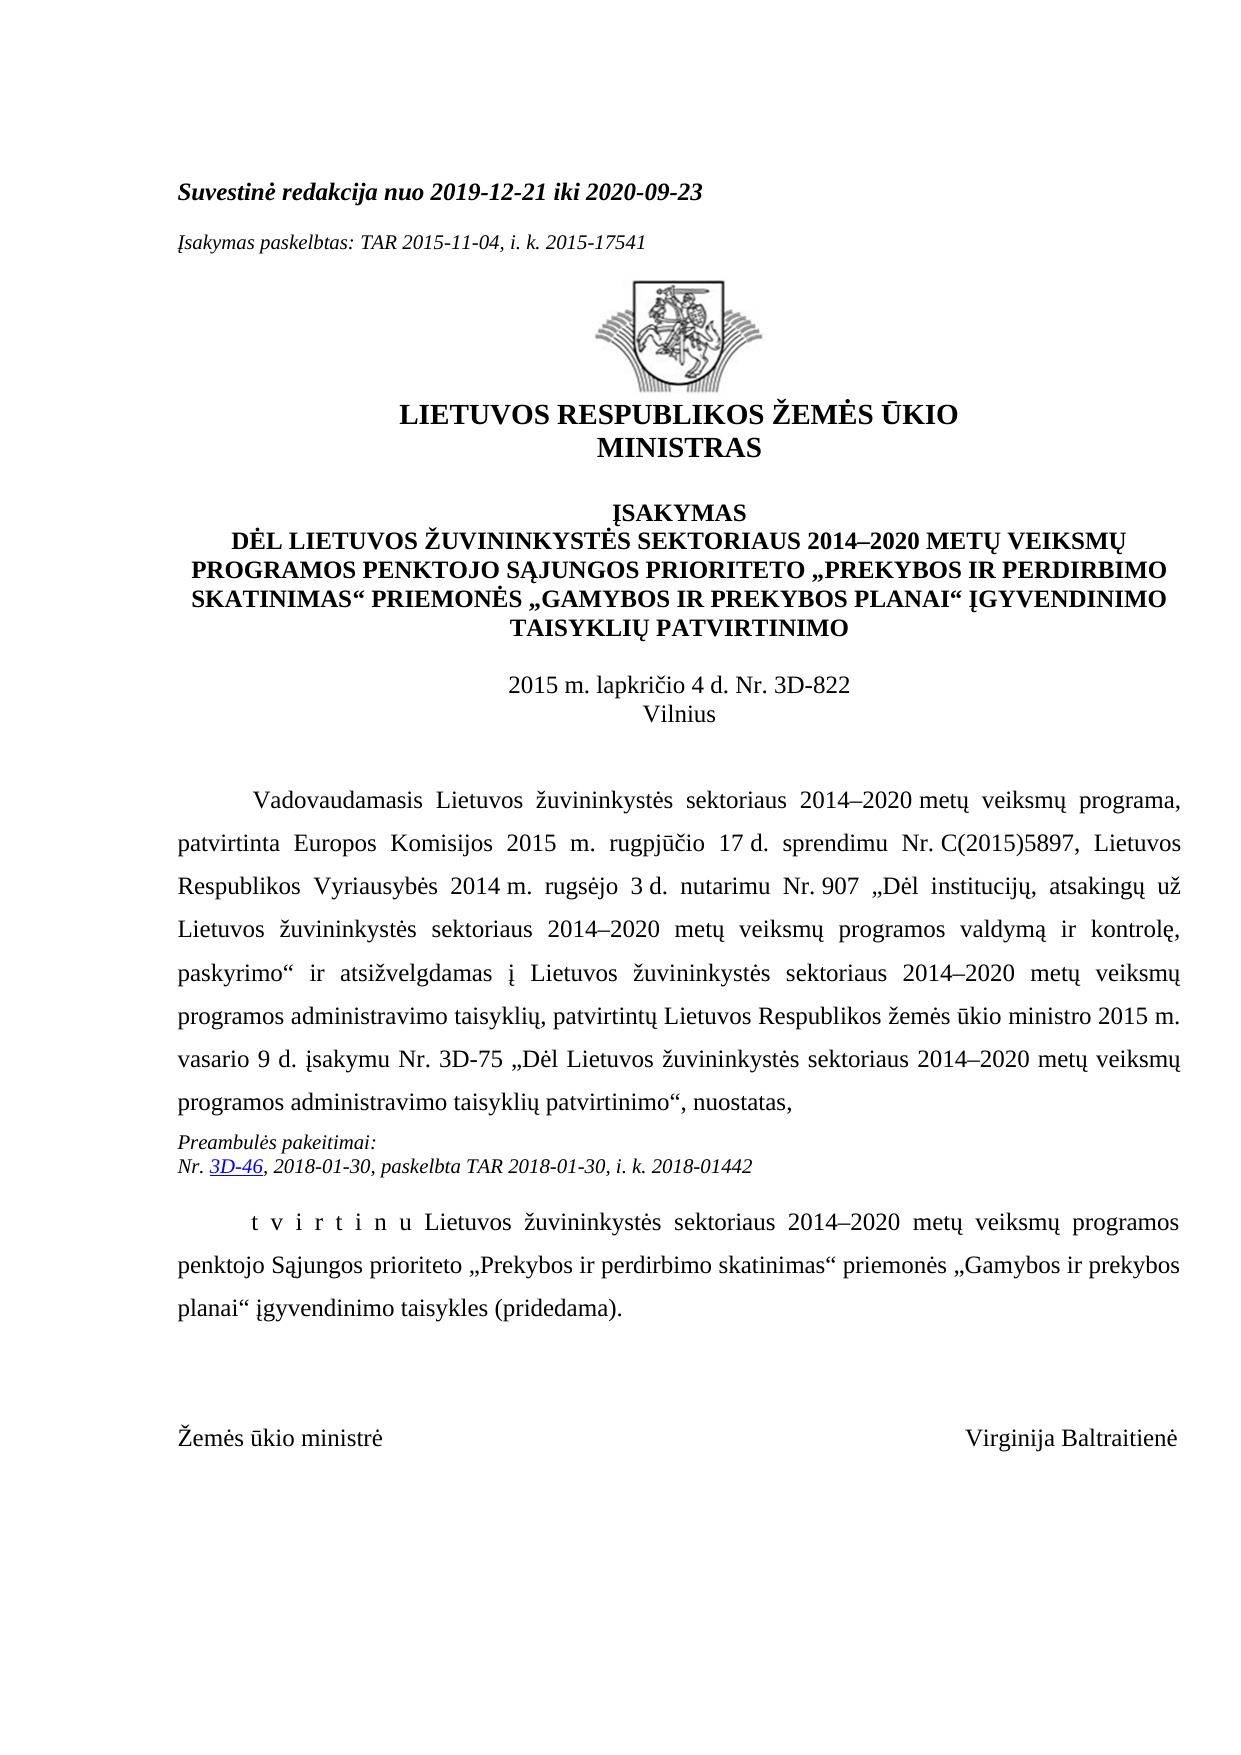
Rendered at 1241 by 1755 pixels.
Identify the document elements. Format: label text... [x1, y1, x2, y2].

text MINISTRAS [177, 431, 1181, 464]
text t v i r t i n u Lietuvos žuvininkystės sektoriaus 2014–2020 metų veiksmų programos penktojo Sąjungos prioriteto „Prekybos ir perdirbimo skatinimas“ priemonės „Gamybos ir prekybos planai“ įgyvendinimo taisykles (pridedama). [177, 1207, 1181, 1322]
text Įsakymas paskelbtas: TAR 2015-11-04, i. k. 2015-17541 [177, 230, 1181, 254]
text Vadovaudamasis Lietuvos žuvininkystės sektoriaus 2014–2020 metų veiksmų programa, patvirtinta Europos Komisijos 2015 m. rugpjūčio 17 d. sprendimu Nr. C(2015)5897, Lietuvos Respublikos Vyriausybės 2014 m. rugsėjo 3 d. nutarimu Nr. 907 „Dėl institucijų, atsakingų už Lietuvos žuvininkystės sektoriaus 2014–2020 metų veiksmų programos valdymą ir kontrolę, paskyrimo“ ir atsižvelgdamas į Lietuvos žuvininkystės sektoriaus 2014–2020 metų veiksmų programos administravimo taisyklių, patvirtintų Lietuvos Respublikos žemės ūkio ministro 2015 m. vasario 9 d. įsakymu Nr. 3D-75 „Dėl Lietuvos žuvininkystės sektoriaus 2014–2020 metų veiksmų programos administravimo taisyklių patvirtinimo“, nuostatas, [177, 785, 1181, 1116]
text LIETUVOS RESPUBLIKOS ŽEMĖS ŪKIO [177, 397, 1181, 431]
text 2015 m. lapkričio 4 d. Nr. 3D-822 [177, 670, 1181, 699]
text Preambulės pakeitimai: [177, 1130, 1181, 1154]
text Suvestinė redakcija nuo 2019-12-21 iki 2020-09-23 [177, 177, 1181, 206]
text Vilnius [177, 699, 1181, 728]
text Nr. 3D-46, 2018-01-30, paskelbta TAR 2018-01-30, i. k. 2018-01442 [177, 1154, 1181, 1178]
text Žemės ūkio ministrė Virginija Baltraitienė [177, 1423, 1181, 1451]
text ĮSAKYMAS [177, 498, 1181, 526]
text DĖL LIETUVOS ŽUVININKYSTĖS SEKTORIAUS 2014–2020 METŲ VEIKSMŲ PROGRAMOS PENKTOJO SĄJUNGOS PRIORITETO „PREKYBOS IR PERDIRBIMO SKATINIMAS“ PRIEMONĖS „GAMYBOS IR PREKYBOS PLANAI“ ĮGYVENDINIMO TAISYKLIŲ PATVIRTINIMO [177, 526, 1181, 641]
